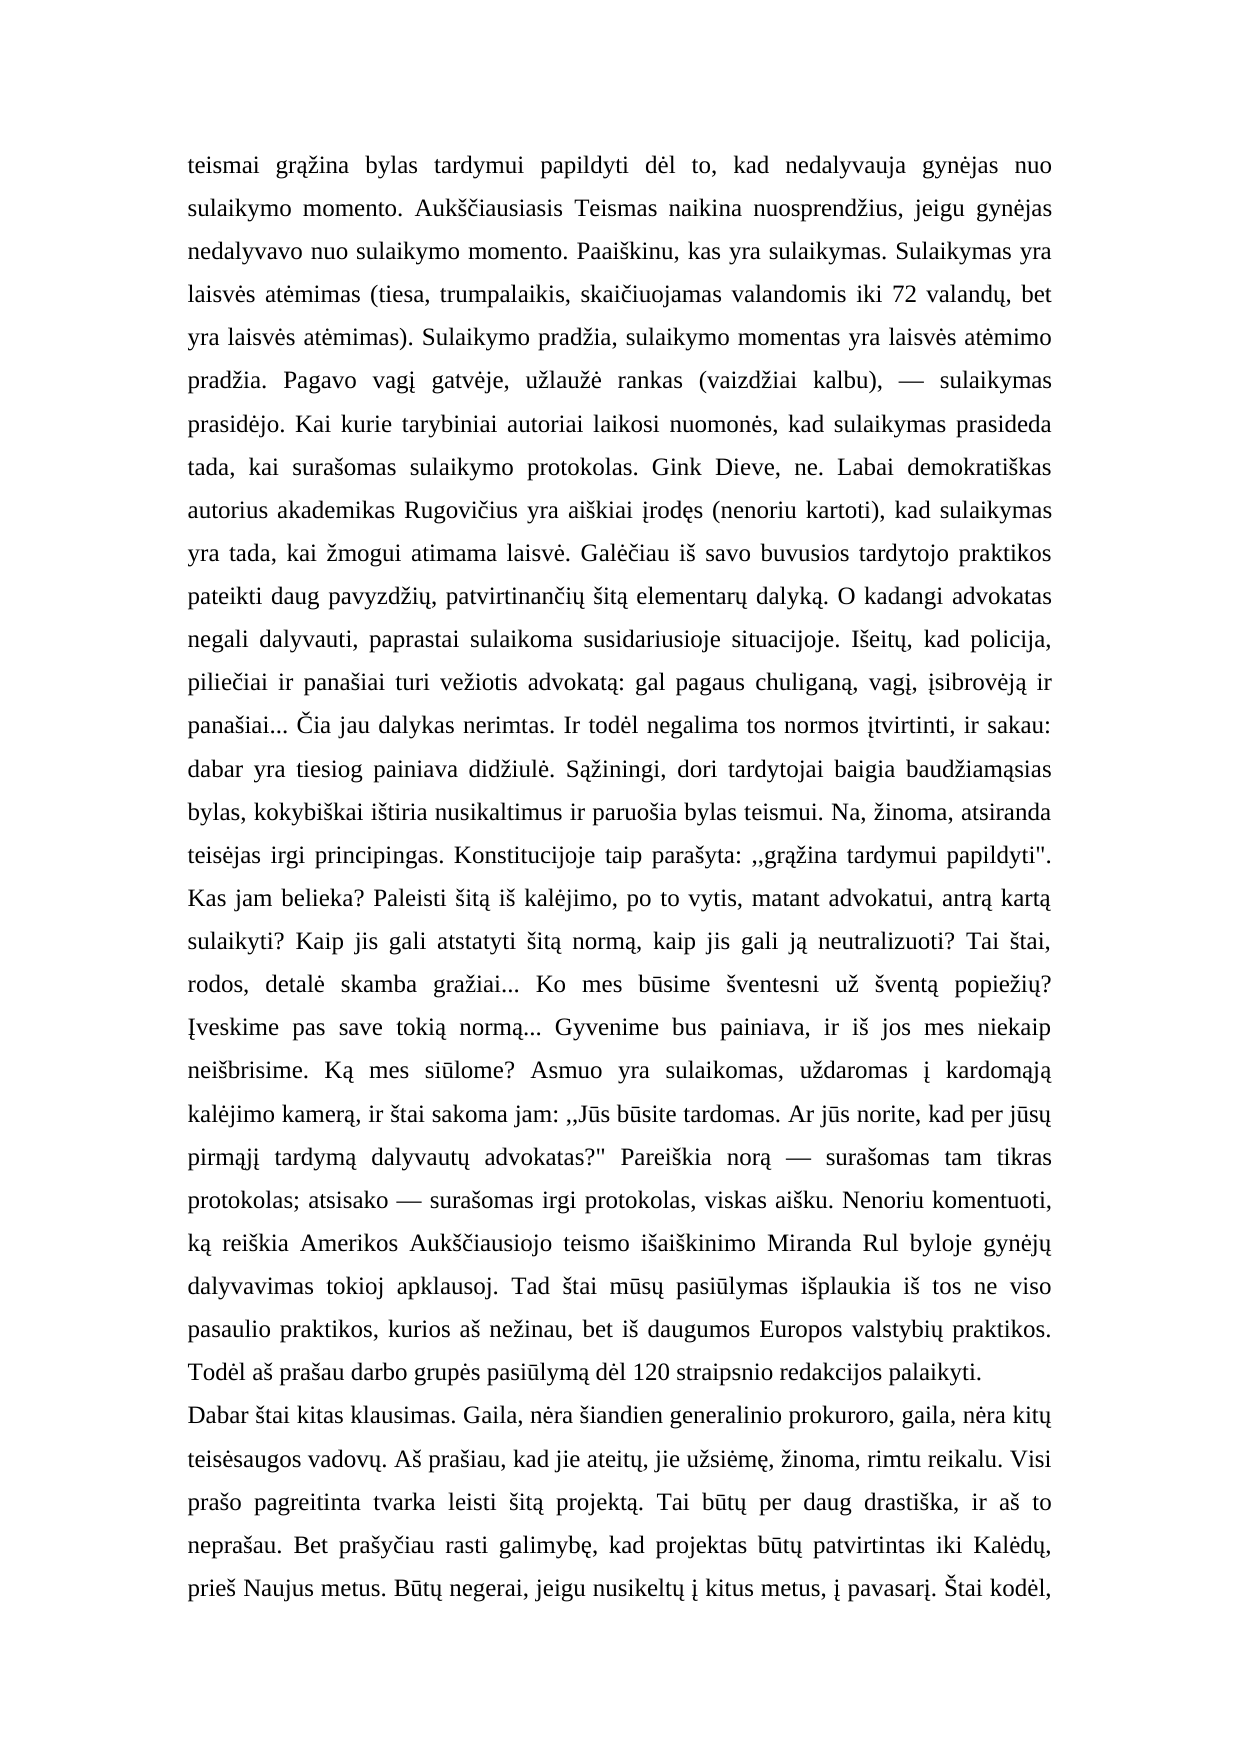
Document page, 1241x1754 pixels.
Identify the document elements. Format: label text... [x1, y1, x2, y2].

text teismai grąžina bylas tardymui papildyti dėl to, kad nedalyvauja gynėjas nuo sulaikymo momento. Aukščiausiasis Teismas naikina nuosprendžius, jeigu gynėjas nedalyvavo nuo sulaikymo momento. Paaiškinu, kas yra sulaikymas. Sulaikymas yra laisvės atėmimas (tiesa, trumpalaikis, skaičiuojamas valandomis iki 72 valandų, bet yra laisvės atėmimas). Sulaikymo pradžia, sulaikymo momentas yra laisvės atėmimo pradžia. Pagavo vagį gatvėje, užlaužė rankas (vaizdžiai kalbu), — sulaikymas prasidėjo. Kai kurie tarybiniai autoriai laikosi nuomonės, kad sulaikymas prasideda tada, kai surašomas sulaikymo protokolas. Gink Dieve, ne. Labai demokratiškas autorius akademikas Rugovičius yra aiškiai įrodęs (nenoriu kartoti), kad sulaikymas yra tada, kai žmogui atimama laisvė. Galėčiau iš savo buvusios tardytojo praktikos pateikti daug pavyzdžių, patvirtinančių šitą elementarų dalyką. O kadangi advokatas negali dalyvauti, paprastai sulaikoma susidariusioje situacijoje. Išeitų, kad policija, piliečiai ir panašiai turi vežiotis advokatą: gal pagaus chuliganą, vagį, įsibrovėją ir panašiai... Čia jau dalykas nerimtas. Ir todėl negalima tos normos įtvirtinti, ir sakau: dabar yra tiesiog painiava didžiulė. Sąžiningi, dori tardytojai baigia baudžiamąsias bylas, kokybiškai ištiria nusikaltimus ir paruošia bylas teismui. Na, žinoma, atsiranda teisėjas irgi principingas. Konstitucijoje taip parašyta: ,,grąžina tardymui papildyti". Kas jam belieka? Paleisti šitą iš kalėjimo, po to vytis, matant advokatui, antrą kartą sulaikyti? Kaip jis gali atstatyti šitą normą, kaip jis gali ją neutralizuoti? Tai štai, rodos, detalė skamba gražiai... Ko mes būsime šventesni už šventą popiežių? Įveskime pas save tokią normą... Gyvenime bus painiava, ir iš jos mes niekaip neišbrisime. Ką mes siūlome? Asmuo yra sulaikomas, uždaromas į kardomąją kalėjimo kamerą, ir štai sakoma jam: ,,Jūs būsite tardomas. Ar jūs norite, kad per jūsų pirmąjį tardymą dalyvautų advokatas?" Pareiškia norą — surašomas tam tikras protokolas; atsisako — surašomas irgi protokolas, viskas aišku. Nenoriu komentuoti, ką reiškia Amerikos Aukščiausiojo teismo išaiškinimo Miranda Rul byloje gynėjų dalyvavimas tokioj apklausoj. Tad štai mūsų pasiūlymas išplaukia iš tos ne viso pasaulio praktikos, kurios aš nežinau, bet iš daugumos Europos valstybių praktikos. Todėl aš prašau darbo grupės pasiūlymą dėl 120 straipsnio redakcijos palaikyti. [187, 150, 1053, 1386]
text Dabar štai kitas klausimas. Gaila, nėra šiandien generalinio prokuroro, gaila, nėra kitų teisėsaugos vadovų. Aš prašiau, kad jie ateitų, jie užsiėmę, žinoma, rimtu reikalu. Visi prašo pagreitinta tvarka leisti šitą projektą. Tai būtų per daug drastiška, ir aš to neprašau. Bet prašyčiau rasti galimybę, kad projektas būtų patvirtintas iki Kalėdų, prieš Naujus metus. Būtų negerai, jeigu nusikeltų į kitus metus, į pavasarį. Štai kodėl, [187, 1401, 1053, 1602]
